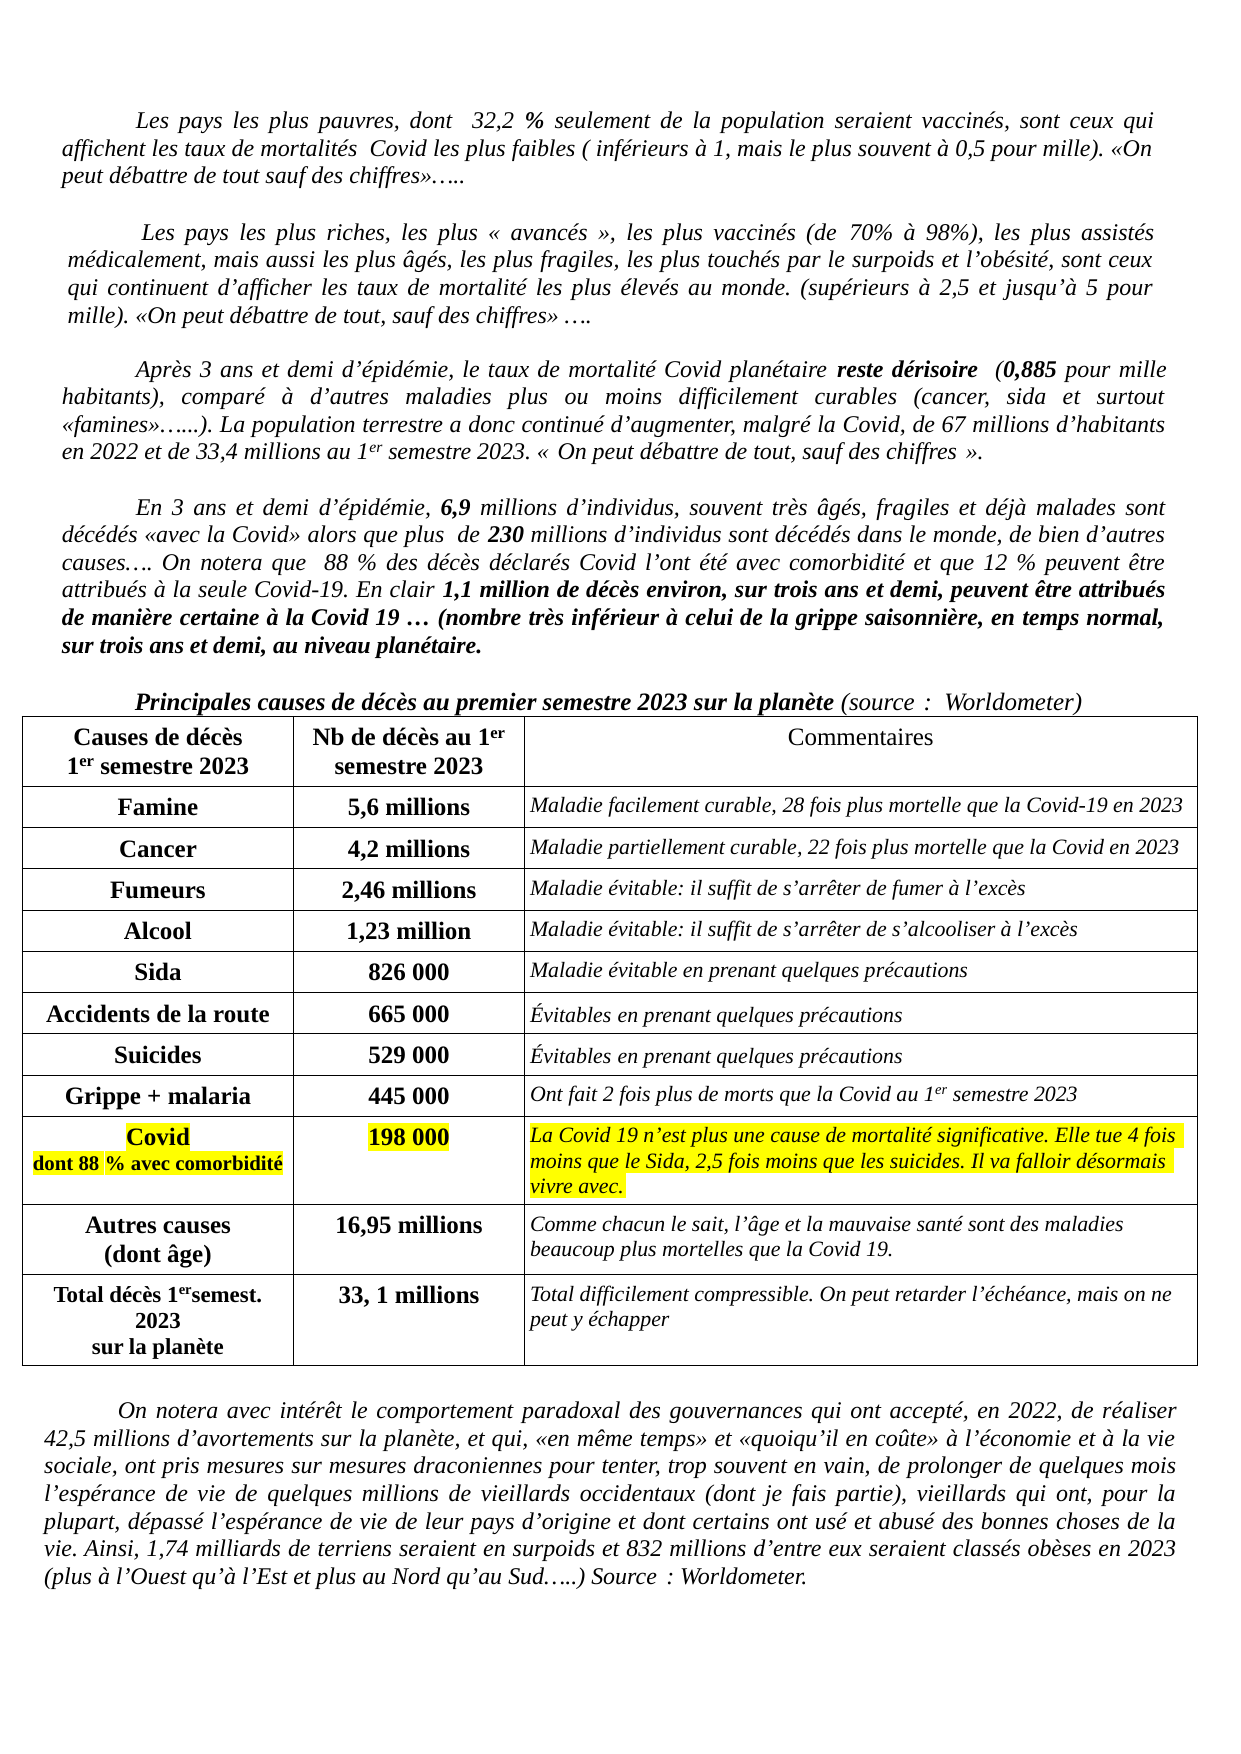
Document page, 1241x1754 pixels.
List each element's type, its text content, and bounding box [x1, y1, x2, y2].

table_cell Cancer [23, 828, 293, 868]
table_cell Alcool [23, 911, 293, 951]
text En 3 ans et demi d’épidémie, 6,9 millions d’individus, souvent très âgés, fragiles et déjà malades sont décédés «avec la Covid» alors que plus de 230 millions d’individus sont décédés dans le monde, de bien d’autres causes…. On notera que 88 % des décès déclarés Covid l’ont été avec comorbidité et que 12 % peuvent être attribués à la seule Covid-19. En clair 1,1 million de décès environ, sur trois ans et demi, peuvent être attribués de manière certaine à la Covid 19 … (nombre très inférieur à celui de la grippe saisonnière, en temps normal, sur trois ans et demi, au niveau planétaire. [62, 493, 1169, 658]
table_cell 33, 1 millions [294, 1275, 524, 1365]
table_cell 445 000 [294, 1076, 524, 1116]
text On notera avec intérêt le comportement paradoxal des gouvernances qui ont accepté, en 2022, de réaliser 42,5 millions d’avortements sur la planète, et qui, «en même temps» et «quoiqu’il en coûte» à l’économie et à la vie sociale, ont pris mesures sur mesures draconiennes pour tenter, trop souvent en vain, de prolonger de quelques mois l’espérance de vie de quelques millions de vieillards occidentaux (dont je fais partie), vieillards qui ont, pour la plupart, dépassé l’espérance de vie de leur pays d’origine et dont certains ont usé et abusé des bonnes choses de la vie. Ainsi, 1,74 milliards de terriens seraient en surpoids et 832 millions d’entre eux seraient classés obèses en 2023 (plus à l’Ouest qu’à l’Est et plus au Nord qu’au Sud…..) Source : Worldometer. [44, 1395, 1181, 1589]
table_cell 826 000 [294, 952, 524, 992]
text Les pays les plus pauvres, dont 32,2 % seulement de la population seraient vaccinés, sont ceux qui affichent les taux de mortalités Covid les plus faibles ( inférieurs à 1, mais le plus souvent à 0,5 pour mille). «On peut débattre de tout sauf des chiffres»….. [62, 106, 1157, 189]
table_cell Suicides [23, 1034, 293, 1074]
table_cell Accidents de la route [23, 993, 293, 1033]
table_cell 16,95 millions [294, 1205, 524, 1274]
table_header Nb de décès au 1er semestre 2023 [294, 717, 524, 786]
table_header Causes de décès 1er semestre 2023 [23, 717, 293, 786]
table_cell Évitables en prenant quelques précautions [525, 1034, 1197, 1074]
table_cell Total décès 1ersemest. 2023 sur la planète [23, 1275, 293, 1365]
text Après 3 ans et demi d’épidémie, le taux de mortalité Covid planétaire reste dérisoire (0,885 pour mille habitants), comparé à d’autres maladies plus ou moins difficilement curables (cancer, sida et surtout «famines»…...). La population terrestre a donc continué d’augmenter, malgré la Covid, de 67 millions d’habitants en 2022 et de 33,4 millions au 1er semestre 2023. « On peut débattre de tout, sauf des chiffres ». [62, 354, 1169, 465]
table_cell 665 000 [294, 993, 524, 1033]
table_cell 1,23 million [294, 911, 524, 951]
table_cell Évitables en prenant quelques précautions [525, 993, 1197, 1033]
table_cell Maladie partiellement curable, 22 fois plus mortelle que la Covid en 2023 [525, 828, 1197, 868]
table_header Commentaires [525, 717, 1197, 786]
table_cell Comme chacun le sait, l’âge et la mauvaise santé sont des maladies beaucoup plus mortelles que la Covid 19. [525, 1205, 1197, 1274]
table_cell 2,46 millions [294, 869, 524, 909]
text Principales causes de décès au premier semestre 2023 sur la planète (source : Worldometer) [91, 687, 1128, 716]
table_cell Autres causes (dont âge) [23, 1205, 293, 1274]
table_cell Maladie évitable en prenant quelques précautions [525, 952, 1197, 992]
table_cell Maladie évitable: il suffit de s’arrêter de fumer à l’excès [525, 869, 1197, 909]
table_cell Total difficilement compressible. On peut retarder l’échéance, mais on ne peut y échapper [525, 1275, 1197, 1365]
table_cell Fumeurs [23, 869, 293, 909]
table_cell Grippe + malaria [23, 1076, 293, 1116]
table_cell 198 000 [294, 1117, 524, 1204]
table_cell 529 000 [294, 1034, 524, 1074]
table_cell Famine [23, 787, 293, 827]
text Les pays les plus riches, les plus « avancés », les plus vaccinés (de 70% à 98%), les plus assistés médicalement, mais aussi les plus âgés, les plus fragiles, les plus touchés par le surpoids et l’obésité, sont ceux qui continuent d’afficher les taux de mortalité les plus élevés au monde. (supérieurs à 2,5 et jusqu’à 5 pour mille). «On peut débattre de tout, sauf des chiffres» …. [67, 218, 1157, 328]
table_cell Ont fait 2 fois plus de morts que la Covid au 1er semestre 2023 [525, 1076, 1197, 1116]
table_cell Covid dont 88 % avec comorbidité [23, 1117, 293, 1204]
table_cell 5,6 millions [294, 787, 524, 827]
table_cell Maladie évitable: il suffit de s’arrêter de s’alcooliser à l’excès [525, 911, 1197, 951]
table_cell Maladie facilement curable, 28 fois plus mortelle que la Covid-19 en 2023 [525, 787, 1197, 827]
table_cell Sida [23, 952, 293, 992]
table_cell 4,2 millions [294, 828, 524, 868]
table_cell La Covid 19 n’est plus une cause de mortalité significative. Elle tue 4 fois moins que le Sida, 2,5 fois moins que les suicides. Il va falloir désormais vivre avec. [525, 1117, 1197, 1204]
